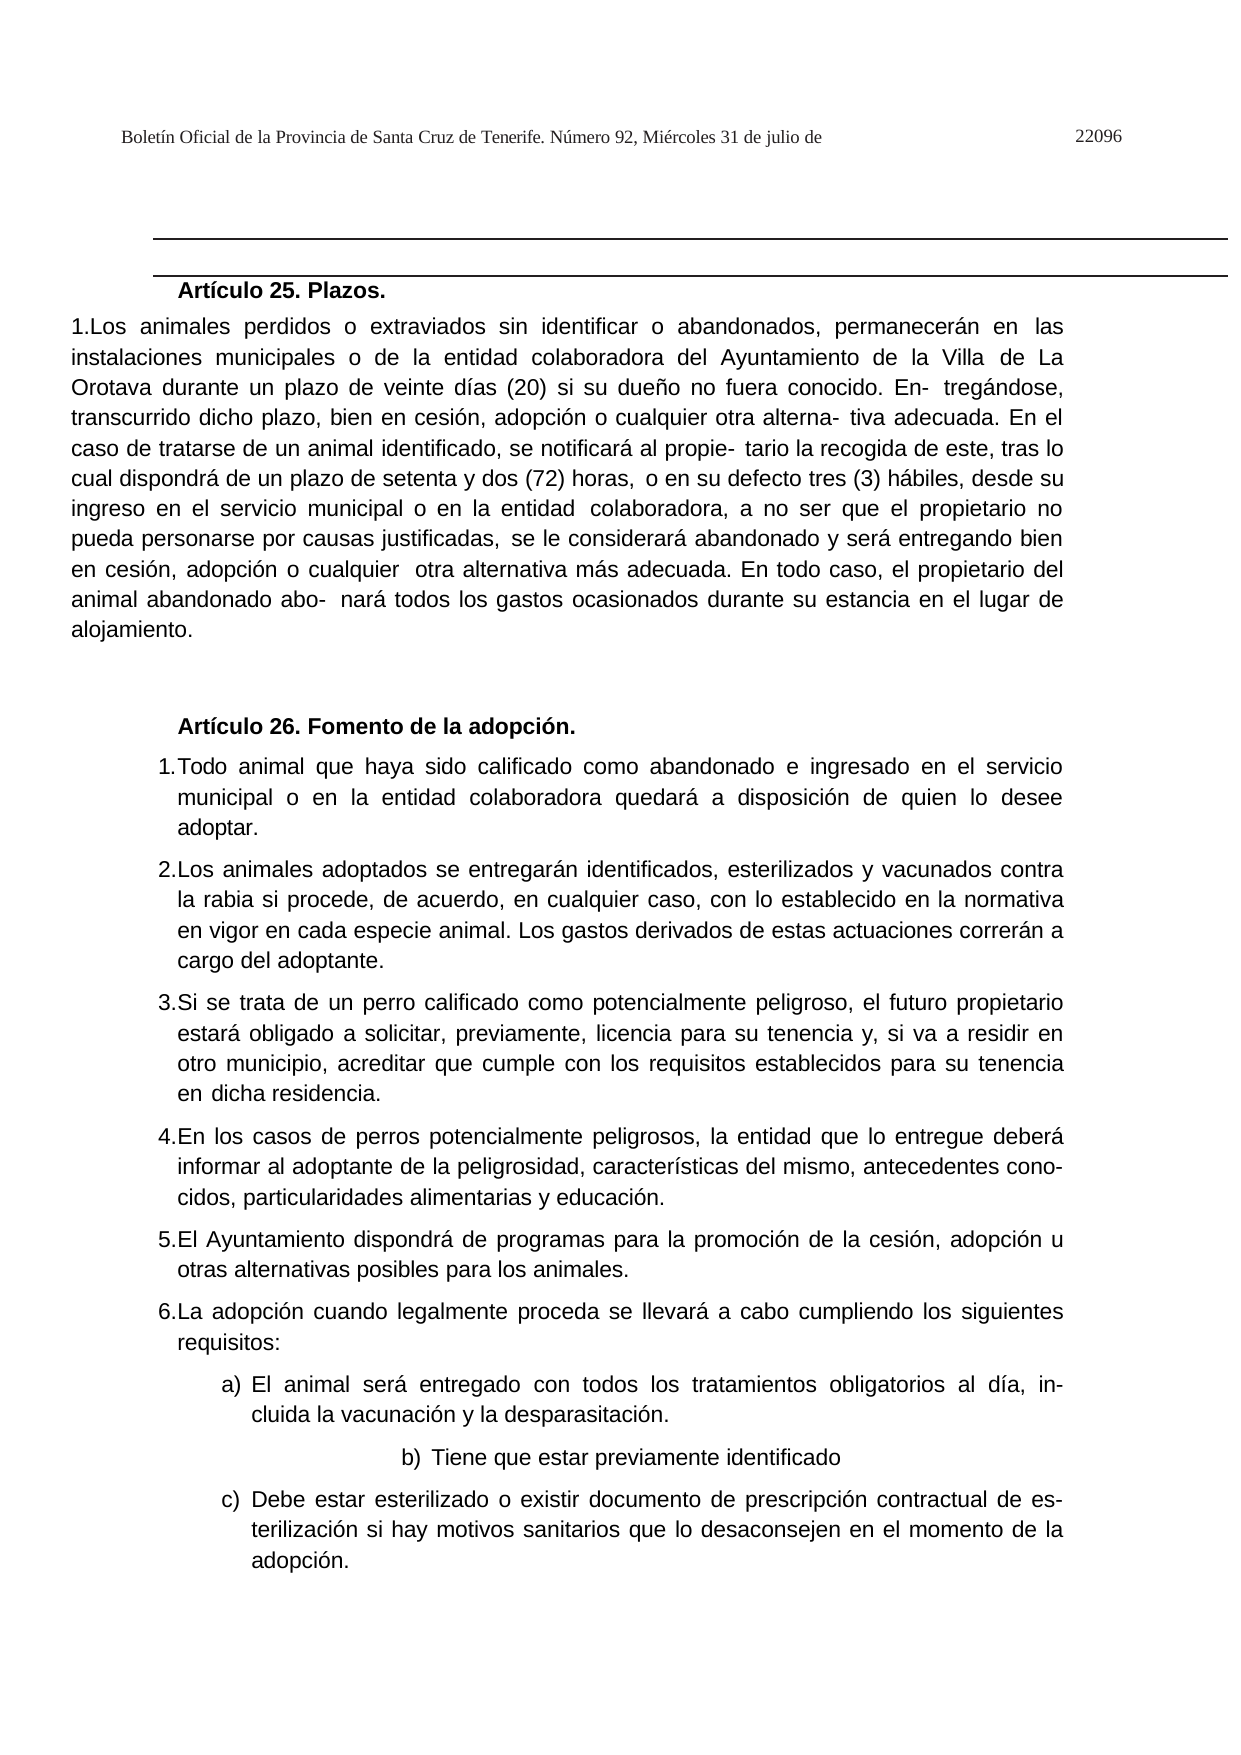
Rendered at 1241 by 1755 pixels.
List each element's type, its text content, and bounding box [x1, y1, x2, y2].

list Todo animal que haya sido calificado como abandonado e ingresado en el servicio municipal o en la entidad colaboradora quedará a disposición de quien lo desee adoptar. [158, 753, 1064, 840]
subtitle Artículo 26. Fomento de la adopción. [177, 713, 1170, 739]
list En los casos de perros potencialmente peligrosos, la entidad que lo entregue deberá informar al adoptante de la peligrosidad, características del mismo, antecedentes cono- cidos, particularidades alimentarias y educación. [158, 1123, 1064, 1210]
list Tiene que estar previamente identificado [401, 1444, 1170, 1470]
text 1.Los animales perdidos o extraviados sin identificar o abandonados, permanecerán en las instalaciones municipales o de la entidad colaboradora del Ayuntamiento de la Villa de La Orotava durante un plazo de veinte días (20) si su dueño no fuera conocido. En- tregándose, transcurrido dicho plazo, bien en cesión, adopción o cualquier otra alterna- tiva adecuada. En el caso de tratarse de un animal identificado, se notificará al propie- tario la recogida de este, tras lo cual dispondrá de un plazo de setenta y dos (72) horas, o en su defecto tres (3) hábiles, desde su ingreso en el servicio municipal o en la entidad colaboradora, a no ser que el propietario no pueda personarse por causas justificadas, se le considerará abandonado y será entregando bien en cesión, adopción o cualquier otra alternativa más adecuada. En todo caso, el propietario del animal abandonado abo- nará todos los gastos ocasionados durante su estancia en el lugar de alojamiento. [71, 313, 1064, 643]
list El animal será entregado con todos los tratamientos obligatorios al día, in- cluida la vacunación y la desparasitación. [221, 1371, 1063, 1428]
list La adopción cuando legalmente proceda se llevará a cabo cumpliendo los siguientes requisitos: [158, 1298, 1064, 1355]
list Si se trata de un perro calificado como potencialmente peligroso, el futuro propietario estará obligado a solicitar, previamente, licencia para su tenencia y, si va a residir en otro municipio, acreditar que cumple con los requisitos establecidos para su tenencia en dicha residencia. [158, 989, 1064, 1107]
subtitle Artículo 25. Plazos. [177, 277, 1170, 303]
list Los animales adoptados se entregarán identificados, esterilizados y vacunados contra la rabia si procede, de acuerdo, en cualquier caso, con lo establecido en la normativa en vigor en cada especie animal. Los gastos derivados de estas actuaciones correrán a cargo del adoptante. [158, 856, 1064, 973]
subtitle [177, 254, 1170, 275]
list Debe estar esterilizado o existir documento de prescripción contractual de es- terilización si hay motivos sanitarios que lo desaconsejen en el momento de la adopción. [221, 1486, 1064, 1573]
list El Ayuntamiento dispondrá de programas para la promoción de la cesión, adopción u otras alternativas posibles para los animales. [158, 1226, 1064, 1282]
